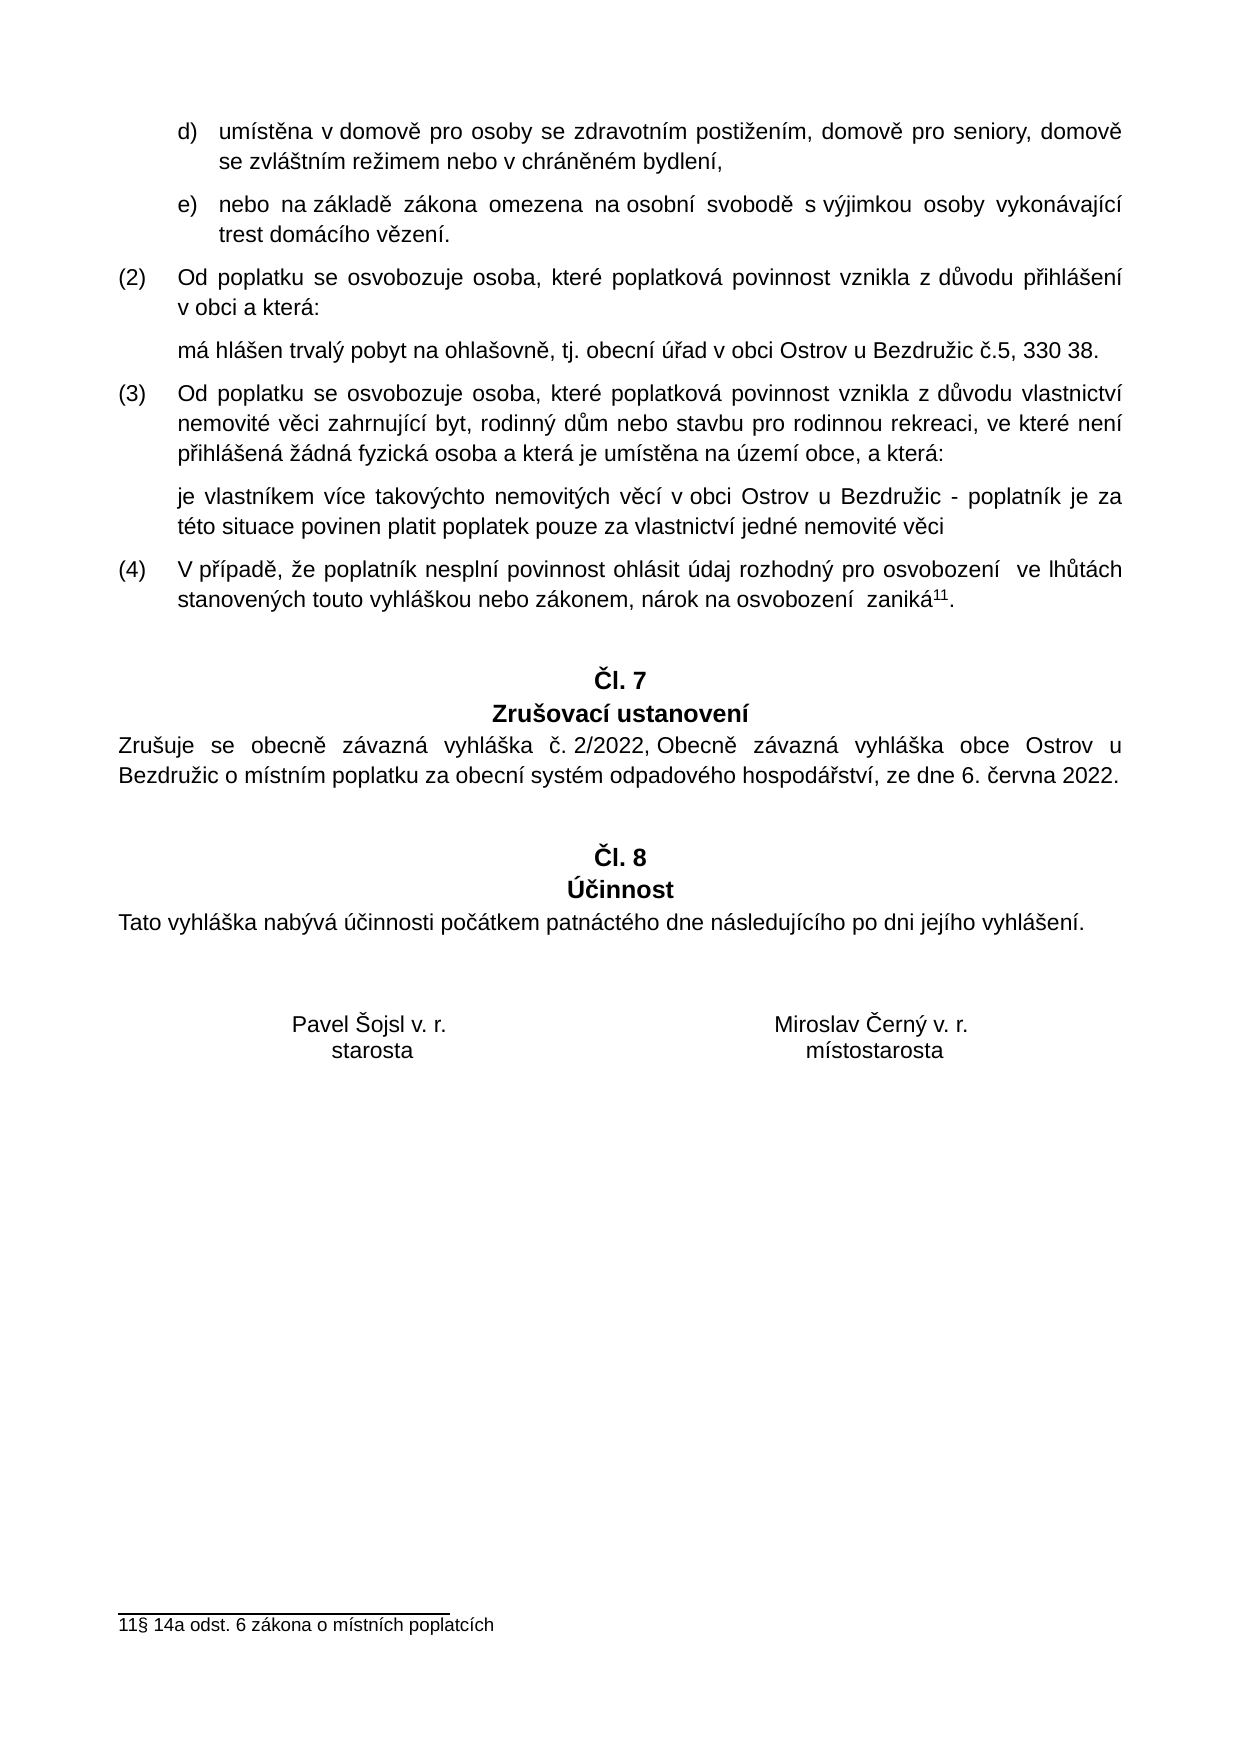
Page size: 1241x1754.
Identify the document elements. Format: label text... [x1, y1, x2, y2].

table_cell [620, 1069, 1122, 1187]
text je vlastníkem více takovýchto nemovitých věcí v obci Ostrov u Bezdružic - poplatník je za této situace povinen platit poplatek pouze za vlastnictví jedné nemovité věci [177, 483, 1122, 539]
list § 14a odst. 6 zákona o místních poplatcích [118, 1614, 1122, 1635]
text Tato vyhláška nabývá účinnosti počátkem patnáctého dne následujícího po dni jejího vyhlášení. [118, 908, 1122, 935]
list nebo na základě zákona omezena na osobní svobodě s výjimkou osoby vykonávající trest domácího vězení. [177, 191, 1122, 248]
table_header Pavel Šojsl v. r. starosta [118, 951, 620, 1069]
text Zrušuje se obecně závazná vyhláška č. 2/2022, Obecně závazná vyhláška obce Ostrov u Bezdružic o místním poplatku za obecní systém odpadového hospodářství, ze dne 6. června 2022. [118, 732, 1122, 789]
list Od poplatku se osvobozuje osoba, které poplatková povinnost vznikla z důvodu přihlášení v obci a která: [118, 264, 1122, 321]
list V případě, že poplatník nesplní povinnost ohlásit údaj rozhodný pro osvobození ve lhůtách stanovených touto vyhláškou nebo zákonem, nárok na osvobození zaniká. [118, 556, 1122, 612]
list umístěna v domově pro osoby se zdravotním postižením, domově pro seniory, domově se zvláštním režimem nebo v chráněném bydlení, [177, 118, 1122, 175]
table_cell [118, 1069, 620, 1187]
text má hlášen trvalý pobyt na ohlašovně, tj. obecní úřad v obci Ostrov u Bezdružic č.5, 330 38. [118, 337, 1122, 363]
subtitle Čl. 8 Účinnost [118, 842, 1122, 904]
subtitle Čl. 7 Zrušovací ustanovení [118, 666, 1122, 728]
list Od poplatku se osvobozuje osoba, které poplatková povinnost vznikla z důvodu vlastnictví nemovité věci zahrnující byt, rodinný dům nebo stavbu pro rodinnou rekreaci, ve které není přihlášená žádná fyzická osoba a která je umístěna na území obce, a která: [118, 379, 1122, 466]
table_header Miroslav Černý v. r. místostarosta [620, 951, 1122, 1069]
